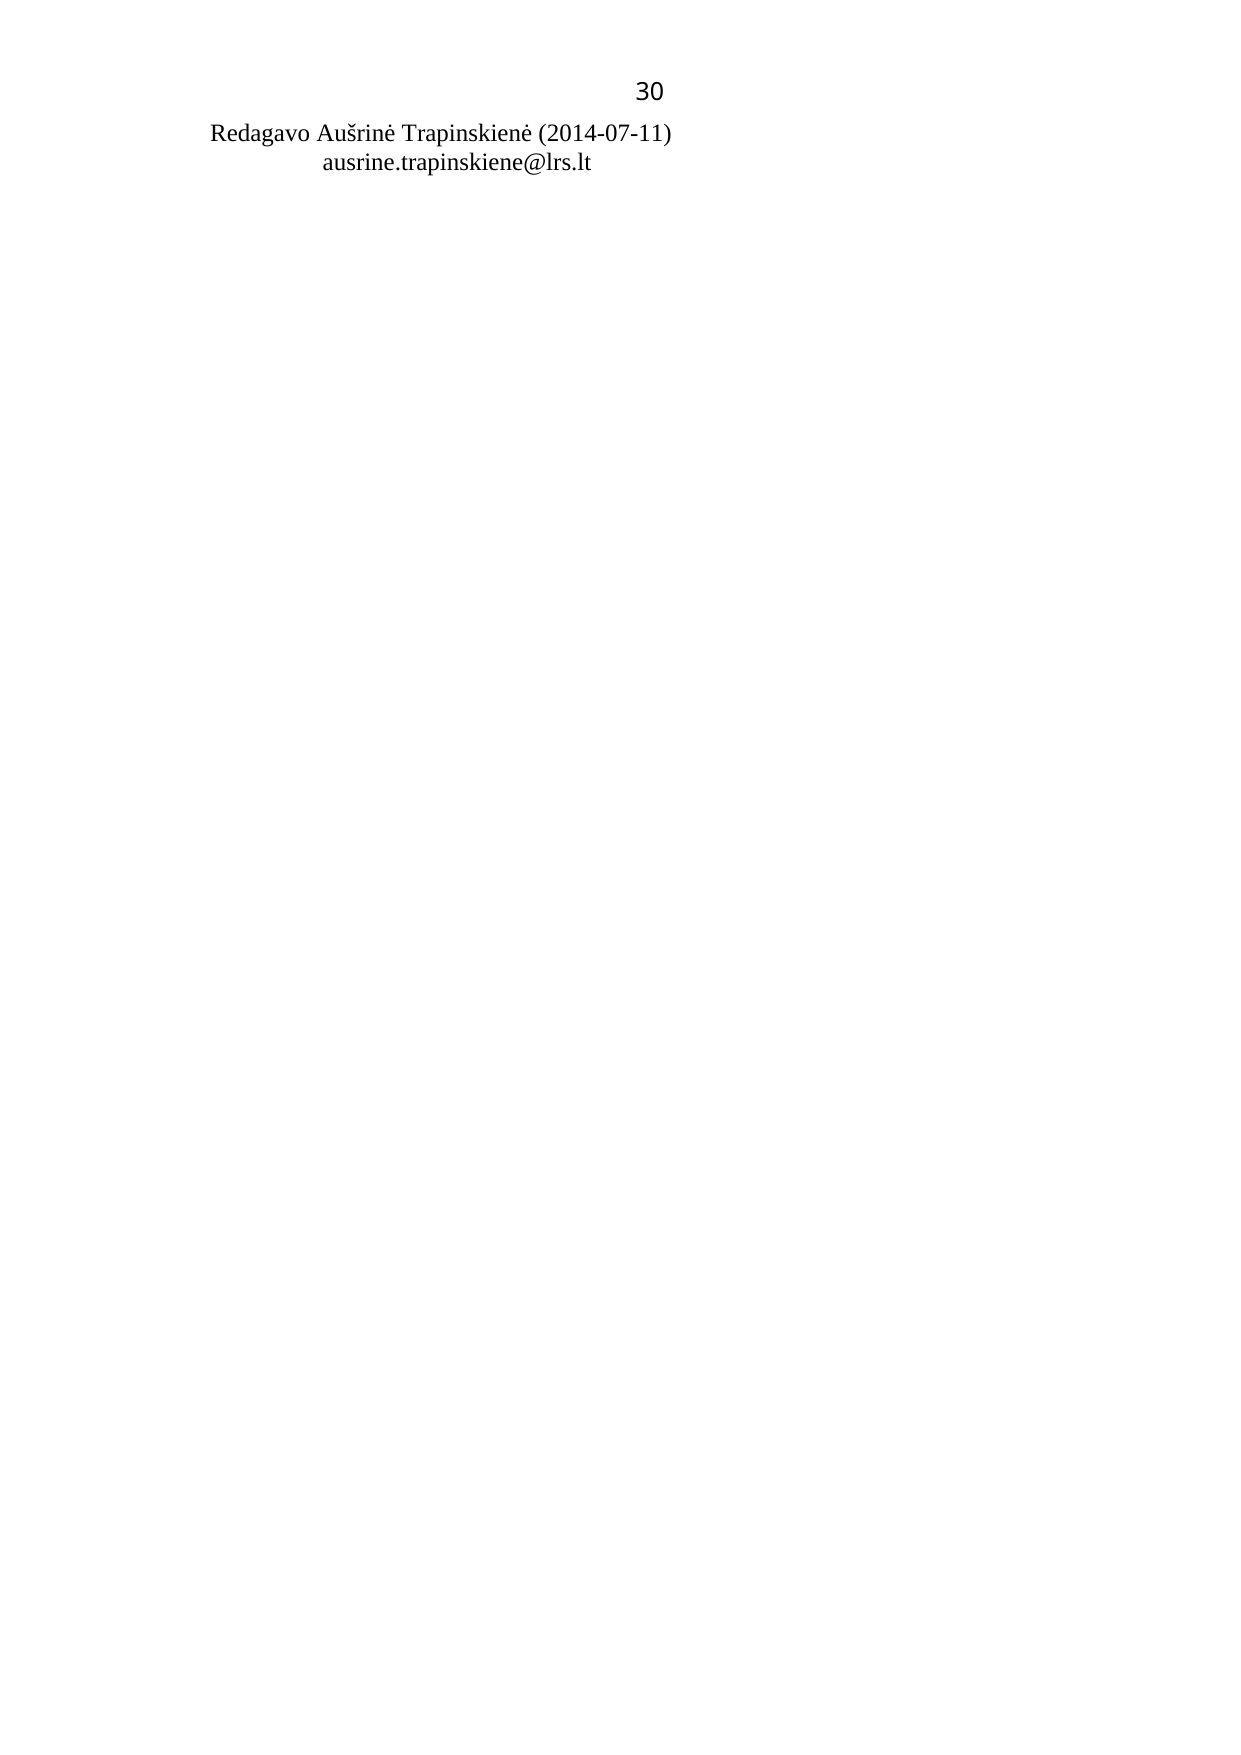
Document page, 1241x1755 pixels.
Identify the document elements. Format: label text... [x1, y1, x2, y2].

text ausrine.trapinskiene@lrs.lt [210, 147, 1120, 176]
text Redagavo Aušrinė Trapinskienė (2014-07-11) [210, 118, 1120, 147]
